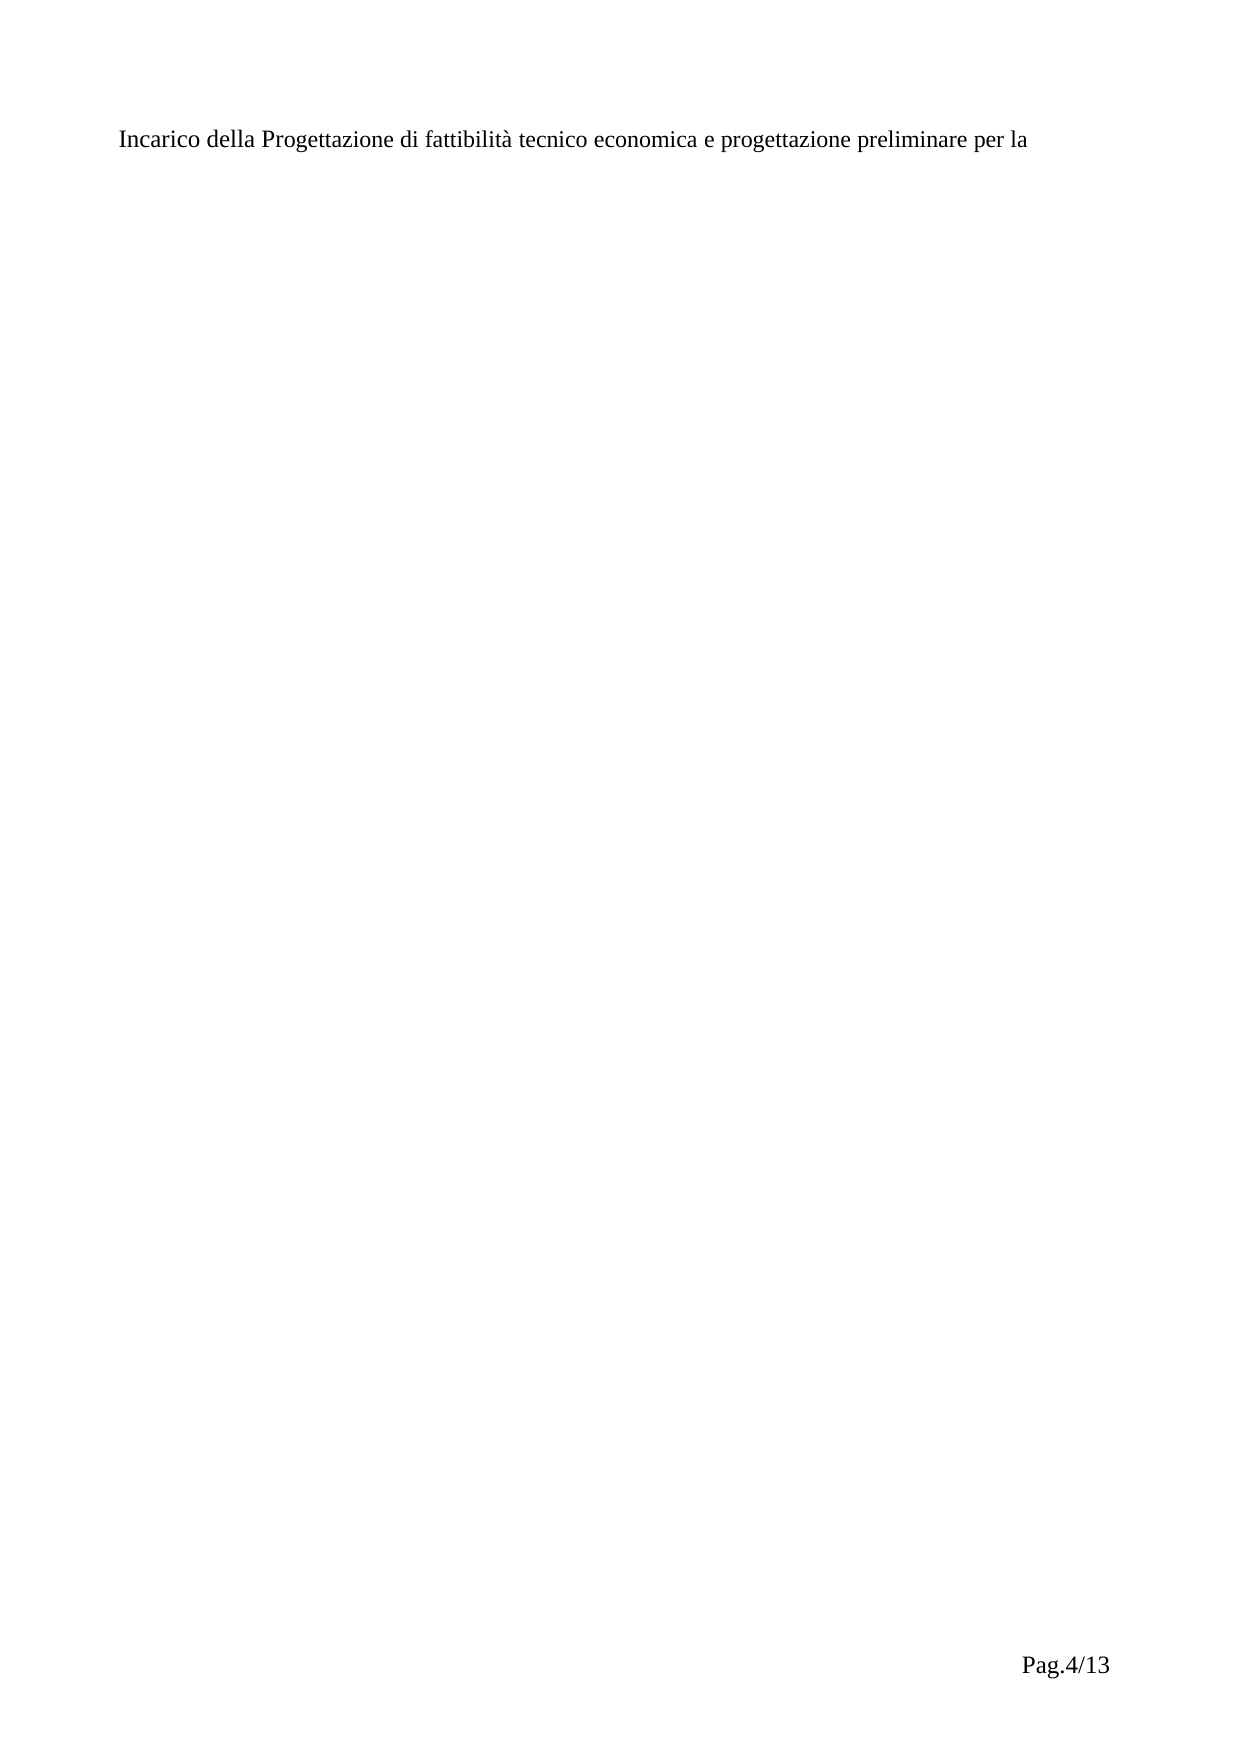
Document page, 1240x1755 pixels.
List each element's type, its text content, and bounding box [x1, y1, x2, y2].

text Incarico della Progettazione di fattibilità tecnico economica e progettazione preliminare per la [118, 124, 1133, 153]
